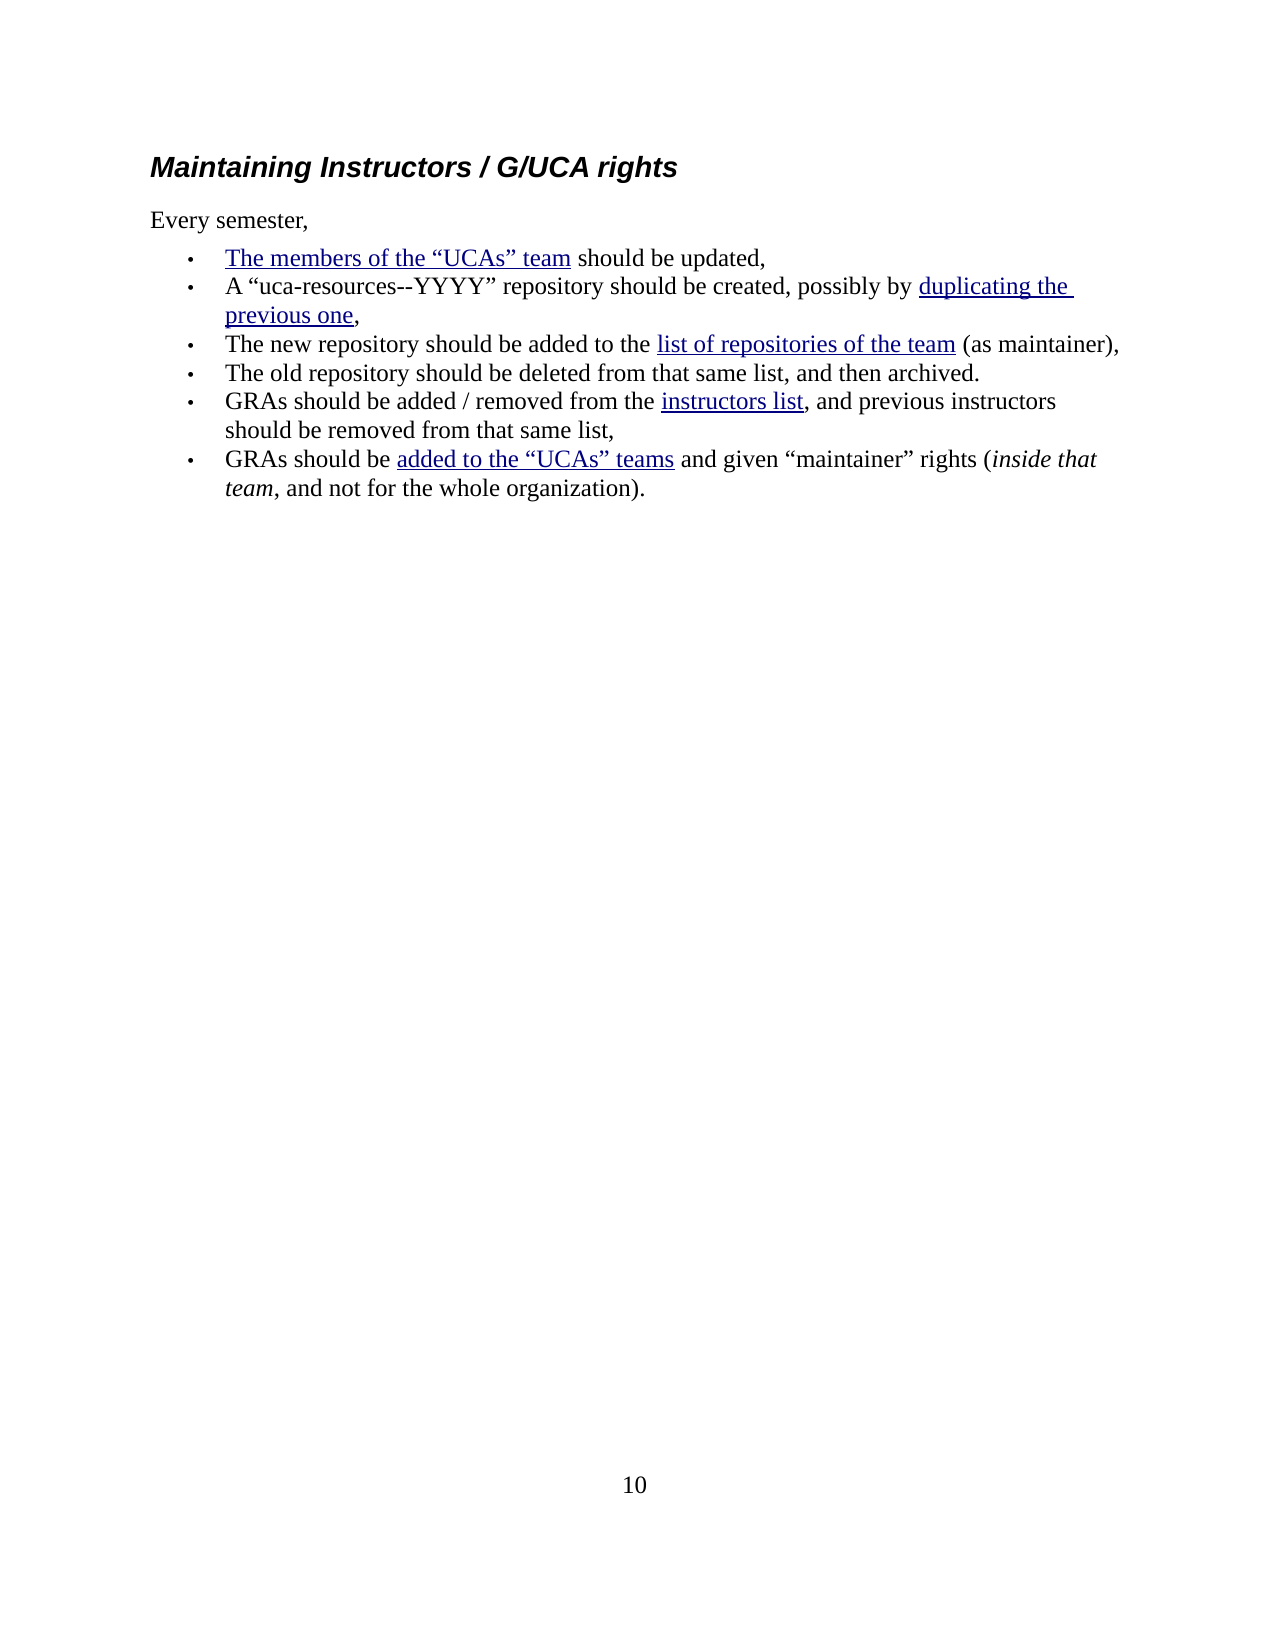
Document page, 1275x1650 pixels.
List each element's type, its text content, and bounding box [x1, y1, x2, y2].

text Every semester, [150, 205, 1125, 234]
list The old repository should be deleted from that same list, and then archived. [187, 358, 1125, 386]
subtitle Maintaining Instructors / G/UCA rights [150, 150, 1125, 183]
list The new repository should be added to the list of repositories of the team (as maintainer), [187, 329, 1125, 358]
list GRAs should be added to the “UCAs” teams and given “maintainer” rights (inside that team, and not for the whole organization). [187, 444, 1125, 501]
list GRAs should be added / removed from the instructors list, and previous instructors should be removed from that same list, [187, 386, 1125, 444]
list The members of the “UCAs” team should be updated, [187, 243, 1125, 271]
list A “uca-resources--YYYY” repository should be created, possibly by duplicating the previous one, [187, 271, 1125, 329]
